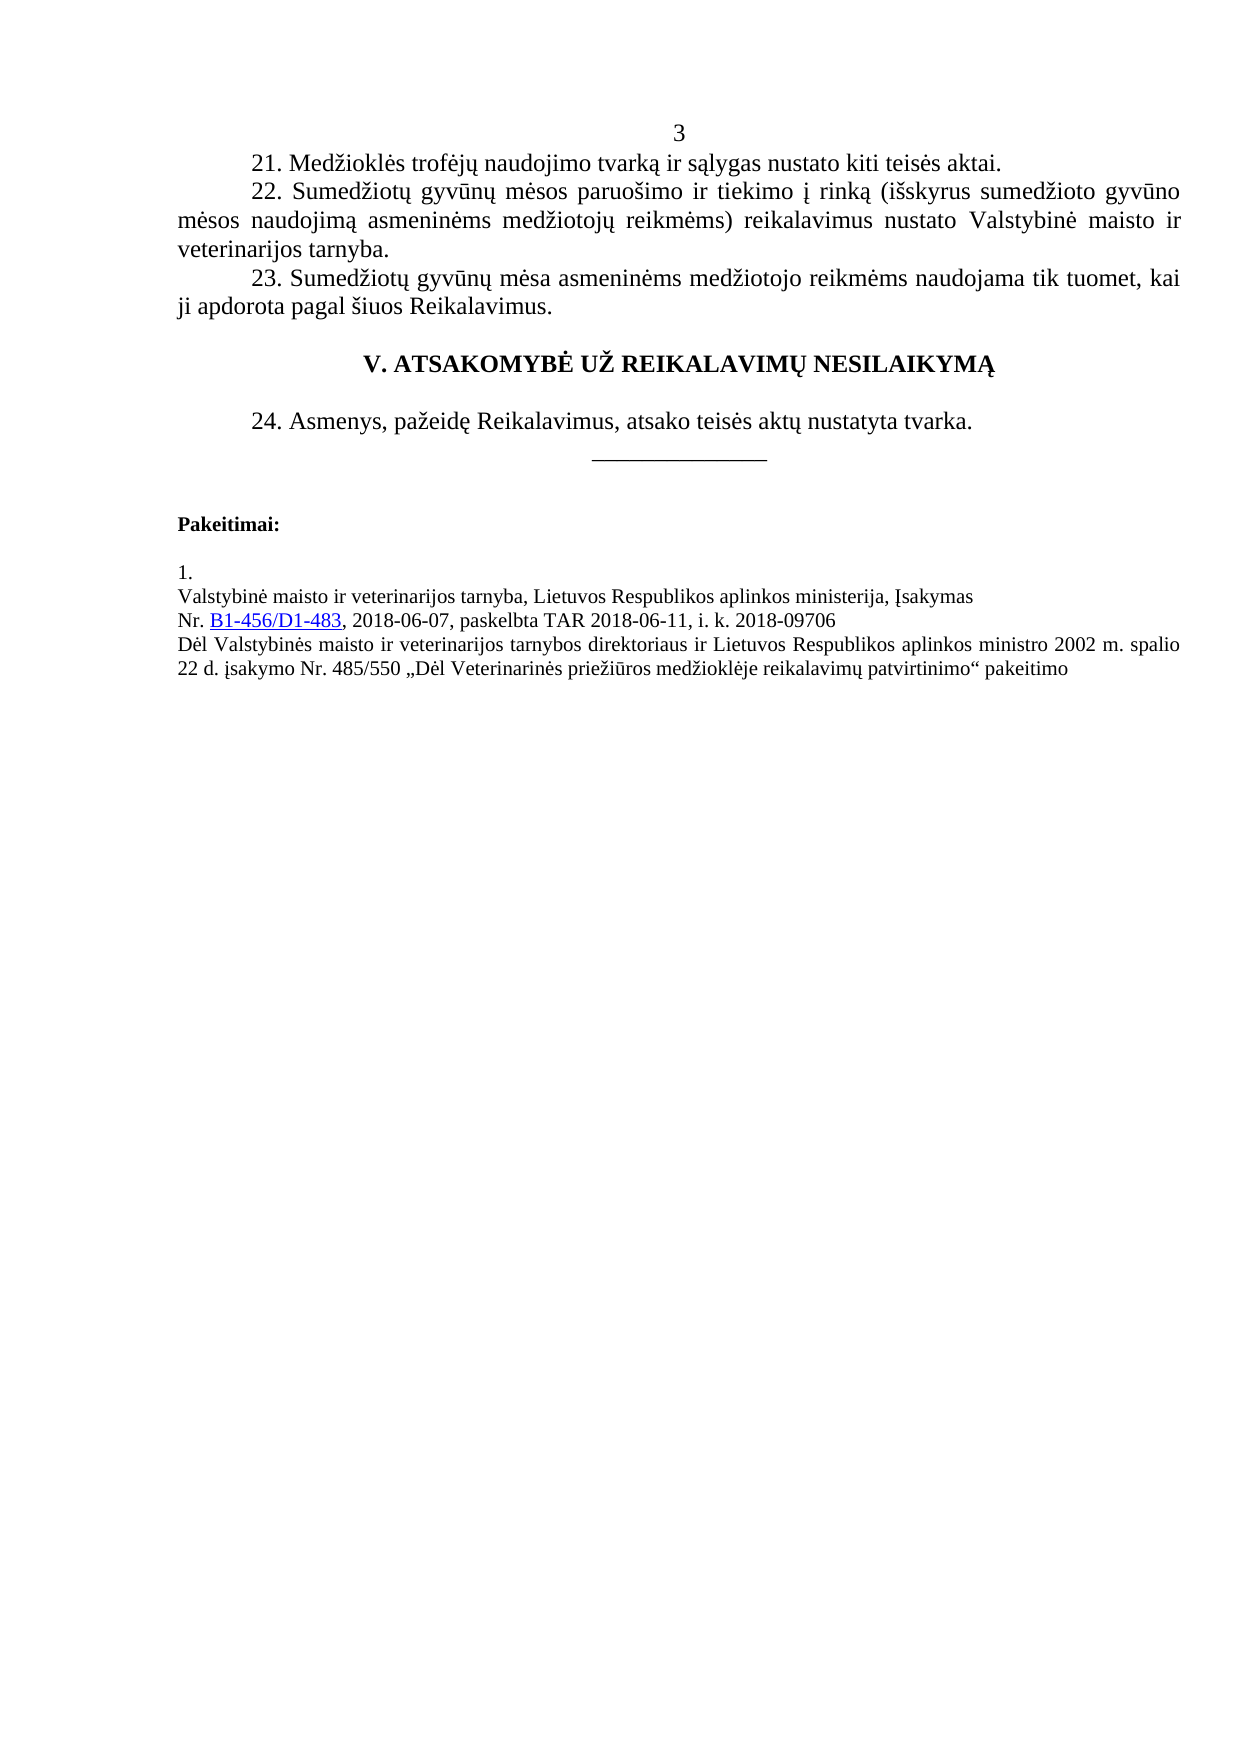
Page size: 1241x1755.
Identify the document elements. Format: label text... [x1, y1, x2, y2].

text Valstybinė maisto ir veterinarijos tarnyba, Lietuvos Respublikos aplinkos ministerija, Įsakymas [177, 584, 1181, 608]
text 1. [177, 560, 1181, 584]
text Pakeitimai: [177, 512, 1181, 536]
text 23. Sumedžiotų gyvūnų mėsa asmeninėms medžiotojo reikmėms naudojama tik tuomet, kai ji apdorota pagal šiuos Reikalavimus. [177, 263, 1181, 320]
text Dėl Valstybinės maisto ir veterinarijos tarnybos direktoriaus ir Lietuvos Respublikos aplinkos ministro 2002 m. spalio 22 d. įsakymo Nr. 485/550 „Dėl Veterinarinės priežiūros medžioklėje reikalavimų patvirtinimo“ pakeitimo [177, 632, 1181, 680]
text Nr. B1-456/D1-483, 2018-06-07, paskelbta TAR 2018-06-11, i. k. 2018-09706 [177, 608, 1181, 632]
text 21. Medžioklės trofėjų naudojimo tvarką ir sąlygas nustato kiti teisės aktai. [177, 148, 1181, 176]
text ______________ [177, 435, 1181, 464]
text 24. Asmenys, pažeidę Reikalavimus, atsako teisės aktų nustatyta tvarka. [177, 406, 1181, 435]
text v. atsakomybė už reikalavimų nesilaikymą [177, 349, 1181, 378]
text 22. Sumedžiotų gyvūnų mėsos paruošimo ir tiekimo į rinką (išskyrus sumedžioto gyvūno mėsos naudojimą asmeninėms medžiotojų reikmėms) reikalavimus nustato Valstybinė maisto ir veterinarijos tarnyba. [177, 176, 1181, 263]
